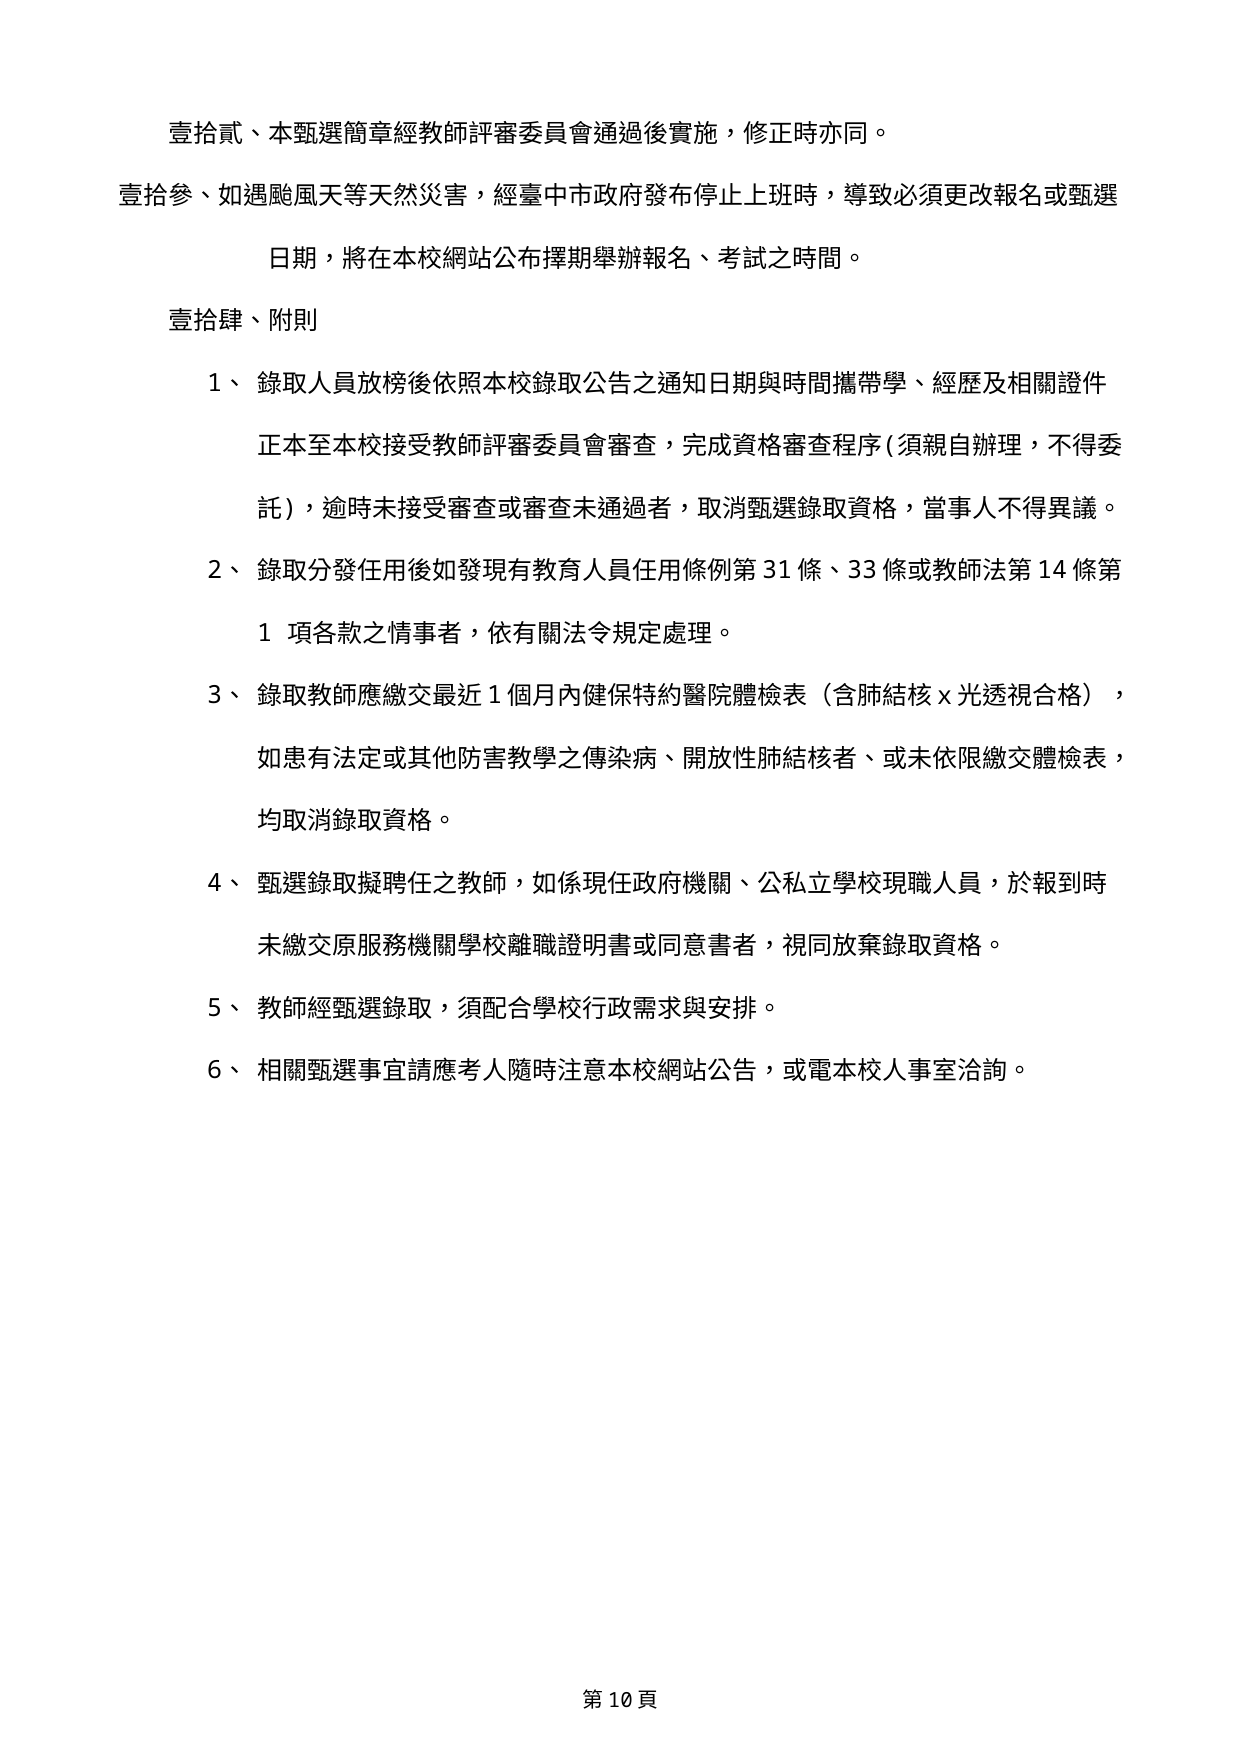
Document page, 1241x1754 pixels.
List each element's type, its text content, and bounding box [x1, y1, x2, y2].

list 本甄選簡章經教師評審委員會通過後實施，修正時亦同。 [168, 90, 1122, 152]
list 甄選錄取擬聘任之教師，如係現任政府機關、公私立學校現職人員，於報到時未繳交原服務機關學校離職證明書或同意書者，視同放棄錄取資格。 [207, 840, 1122, 965]
list 如遇颱風天等天然災害，經臺中市政府發布停止上班時，導致必須更改報名或甄選日期，將在本校網站公布擇期舉辦報名、考試之時間。 [118, 152, 1122, 277]
list 錄取人員放榜後依照本校錄取公告之通知日期與時間攜帶學、經歷及相關證件正本至本校接受教師評審委員會審查，完成資格審查程序(須親自辦理，不得委託)，逾時未接受審查或審查未通過者，取消甄選錄取資格，當事人不得異議。 [207, 340, 1122, 527]
list 錄取教師應繳交最近1個月內健保特約醫院體檢表（含肺結核ｘ光透視合格），如患有法定或其他防害教學之傳染病、開放性肺結核者、或未依限繳交體檢表，均取消錄取資格。 [207, 652, 1122, 840]
list 錄取分發任用後如發現有教育人員任用條例第31條、33條或教師法第14條第1 項各款之情事者，依有關法令規定處理。 [207, 527, 1122, 652]
list 附則 [168, 277, 1122, 340]
list 相關甄選事宜請應考人隨時注意本校網站公告，或電本校人事室洽詢。 [207, 1027, 1122, 1090]
list 教師經甄選錄取，須配合學校行政需求與安排。 [207, 965, 1122, 1027]
